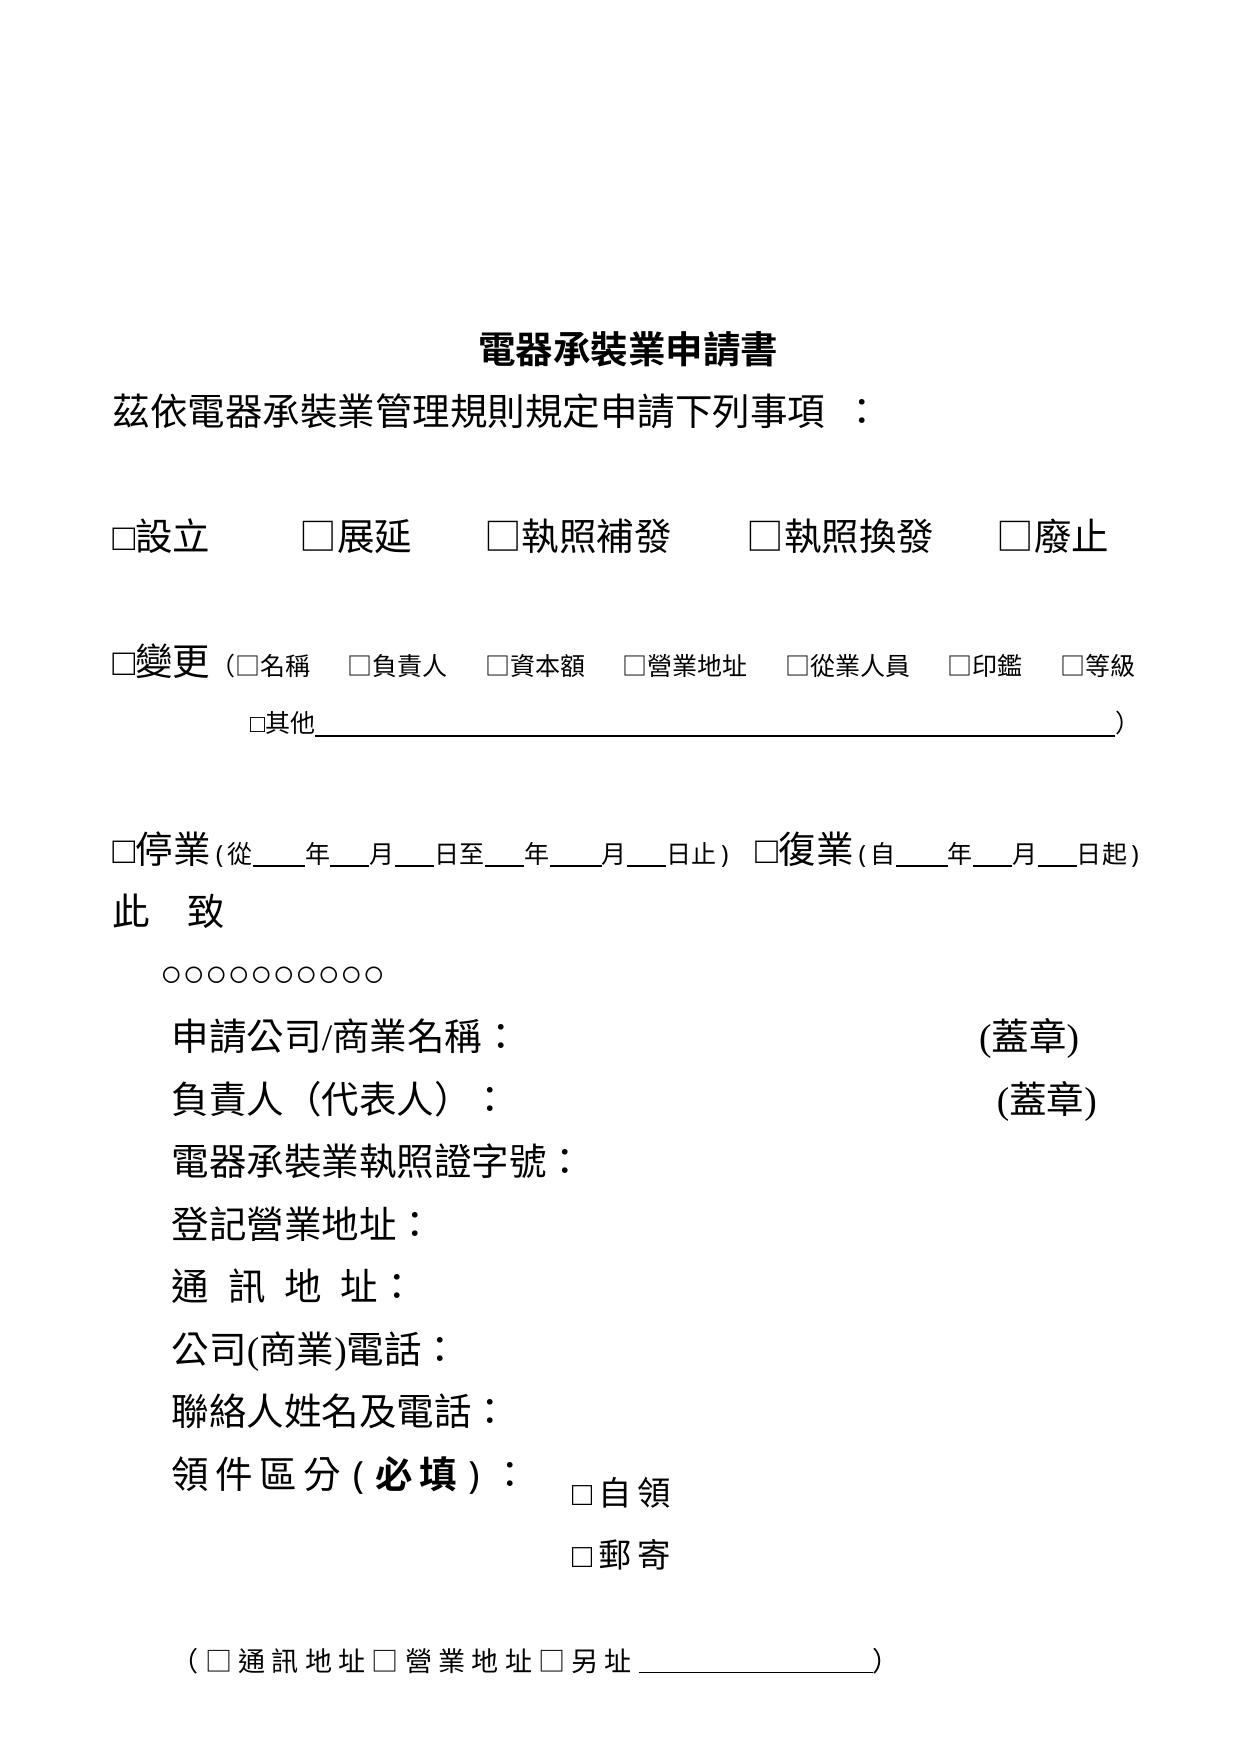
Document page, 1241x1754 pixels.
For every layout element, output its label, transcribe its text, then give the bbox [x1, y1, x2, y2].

text □自領 [572, 1480, 1072, 1511]
text 電器承裝業申請書 [112, 305, 1144, 368]
text □停業(從 年 月 日至 年 月 日止) □復業(自 年 月 日起) 此 致 [112, 805, 1144, 930]
text 通 訊 地 址： [172, 1243, 1144, 1305]
text 公司(商業)電話： [172, 1305, 1144, 1368]
text ○○○○○○○○○○ [112, 930, 1144, 993]
text 領件區分(必填)： [172, 1430, 1144, 1582]
text □郵寄 [572, 1543, 1072, 1574]
text （□通訊地址□營業地址□另址 ） [172, 1618, 1144, 1680]
text 登記營業地址： [172, 1180, 1144, 1243]
text 負責人（代表人）： (蓋章) [172, 1055, 1144, 1118]
text 聯絡人姓名及電話： [172, 1368, 1144, 1430]
text □其他 ） [112, 680, 1144, 743]
text 茲依電器承裝業管理規則規定申請下列事項 ： [112, 368, 1144, 430]
text □設立 □展延 □執照補發 □執照換發 □廢止 [112, 493, 1144, 555]
text 申請公司/商業名稱： (蓋章) [172, 993, 1144, 1055]
text 電器承裝業執照證字號： [172, 1118, 1144, 1180]
text □變更（□名稱 □負責人 □資本額 □營業地址 □從業人員 □印鑑 □等級 [112, 618, 1144, 680]
